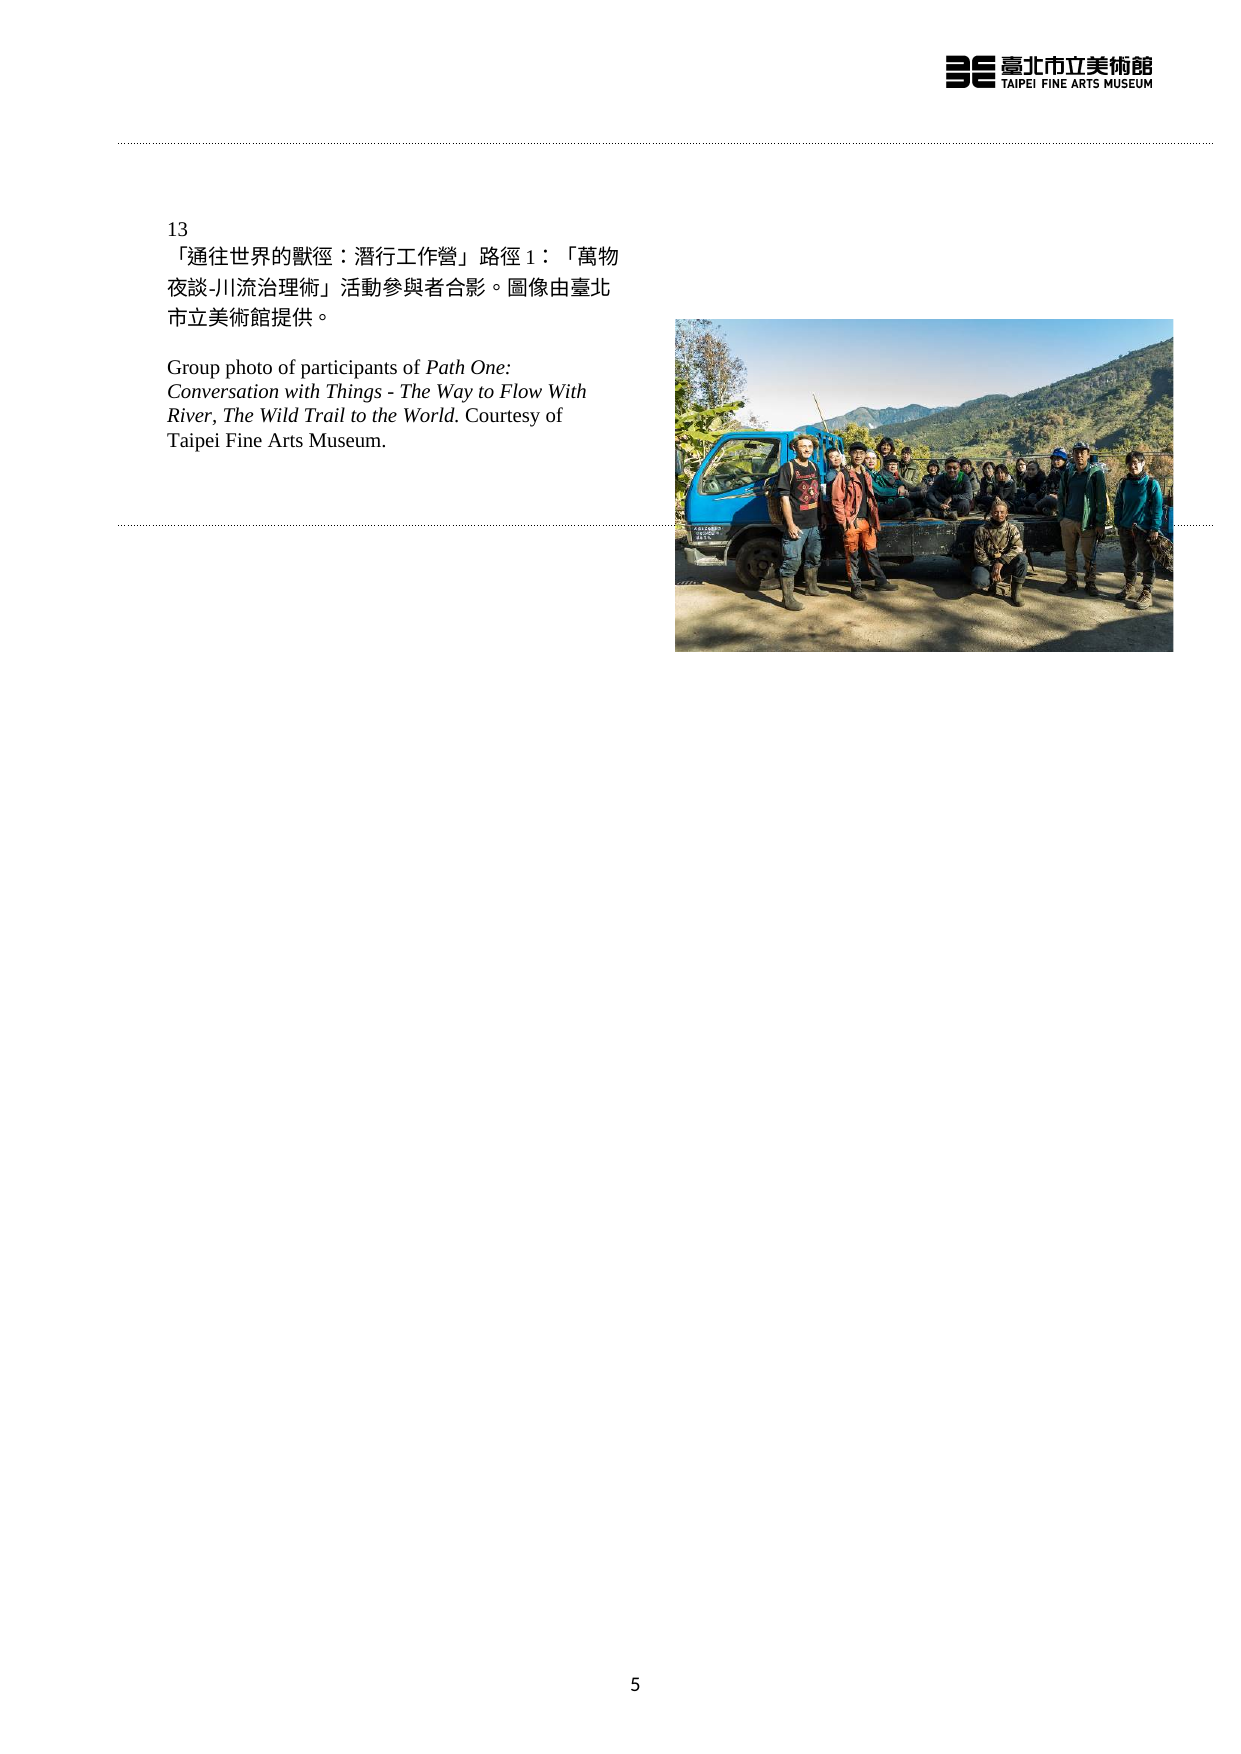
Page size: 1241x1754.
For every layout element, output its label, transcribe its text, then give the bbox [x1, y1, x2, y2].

table_cell 13 「通往世界的獸徑：潛行工作營」路徑1：「萬物夜談-川流治理術」活動參與者合影。圖像由臺北市立美術館提供。 Group photo of participants of Path One: Conversation with Things - The Way to Flow With River, The Wild Trail to the World. Courtesy of Taipei Fine Arts Museum. [118, 143, 631, 524]
table_cell [631, 143, 1214, 524]
